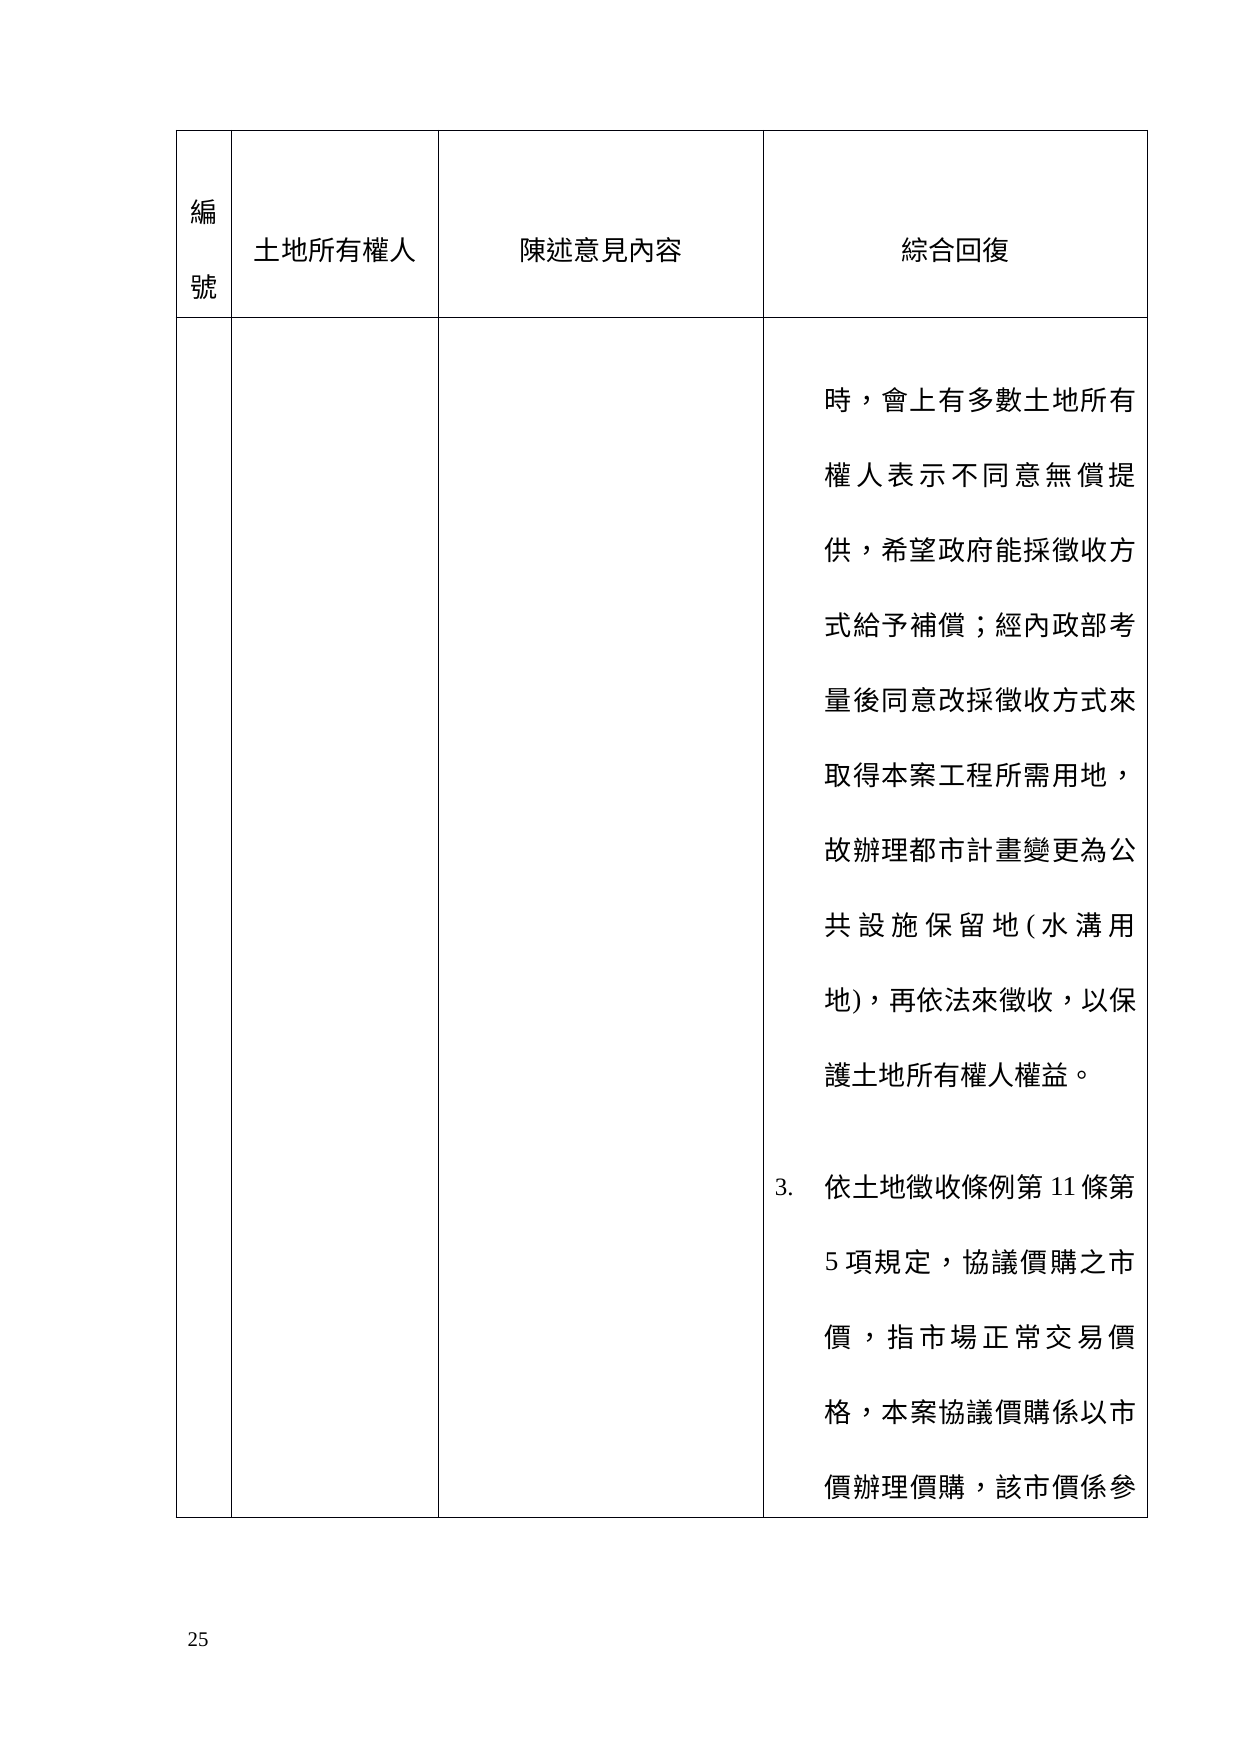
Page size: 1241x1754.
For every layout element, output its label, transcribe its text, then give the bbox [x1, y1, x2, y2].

table_header 陳述意見內容 [439, 131, 763, 317]
table_cell 因機場捷運A7站開發區位處林口特定區計畫且屬山坡地範圍，故內政部辦理水土保持計畫報請行政院農委會同意山坡地解編時，農委會要求應一併辦理坑溝治理工程，避免上游開發導致下游地區發生災害。 本案坑溝整治計畫之用地，原計畫由土地所有權人出具土地無償提供使用同意書方式辦理，惟內政部營建署於龜山區公所召開說明會，請本案用地所有權人提供用地同意書時，會上有多數土地所有權人表示不同意無償提供，希望政府能採徵收方式給予補償；經內政部考量後同意改採徵收方式來取得本案工程所需用地，故辦理都市計畫變更為公共設施保留地(水溝用地)，再依法來徵收，以保護土地所有權人權益。 依土地徵收條例第11條第5項規定，協議價購之市價，指市場正常交易價格，本案協議價購係以市價辦理價購，該市價係參考政府公開資訊、不動產仲介業相關資訊、地價及標準地價評議委員會評定徵收補償市價價格後訂定之價格。 由於本案徵收土地屬公共設施用地，依土地徵收條例第30條第1項規定：被徵收之土地，應按照徵收當期之市價補償其地價。在都市計畫區內之公共設施保留地，應按毗鄰非公共設施保留地之平均市價補償其地價。每一宗地所毗鄰之土地價格皆不盡相同，故不可能範圍內土地價格皆相同。 [764, 318, 1147, 1517]
table_cell [439, 318, 763, 1517]
table_header 綜合回復 [764, 131, 1147, 317]
table_header 編號 [177, 131, 231, 317]
table_cell [177, 318, 231, 1517]
table_cell [232, 318, 438, 1517]
table_header 土地所有權人 [232, 131, 438, 317]
